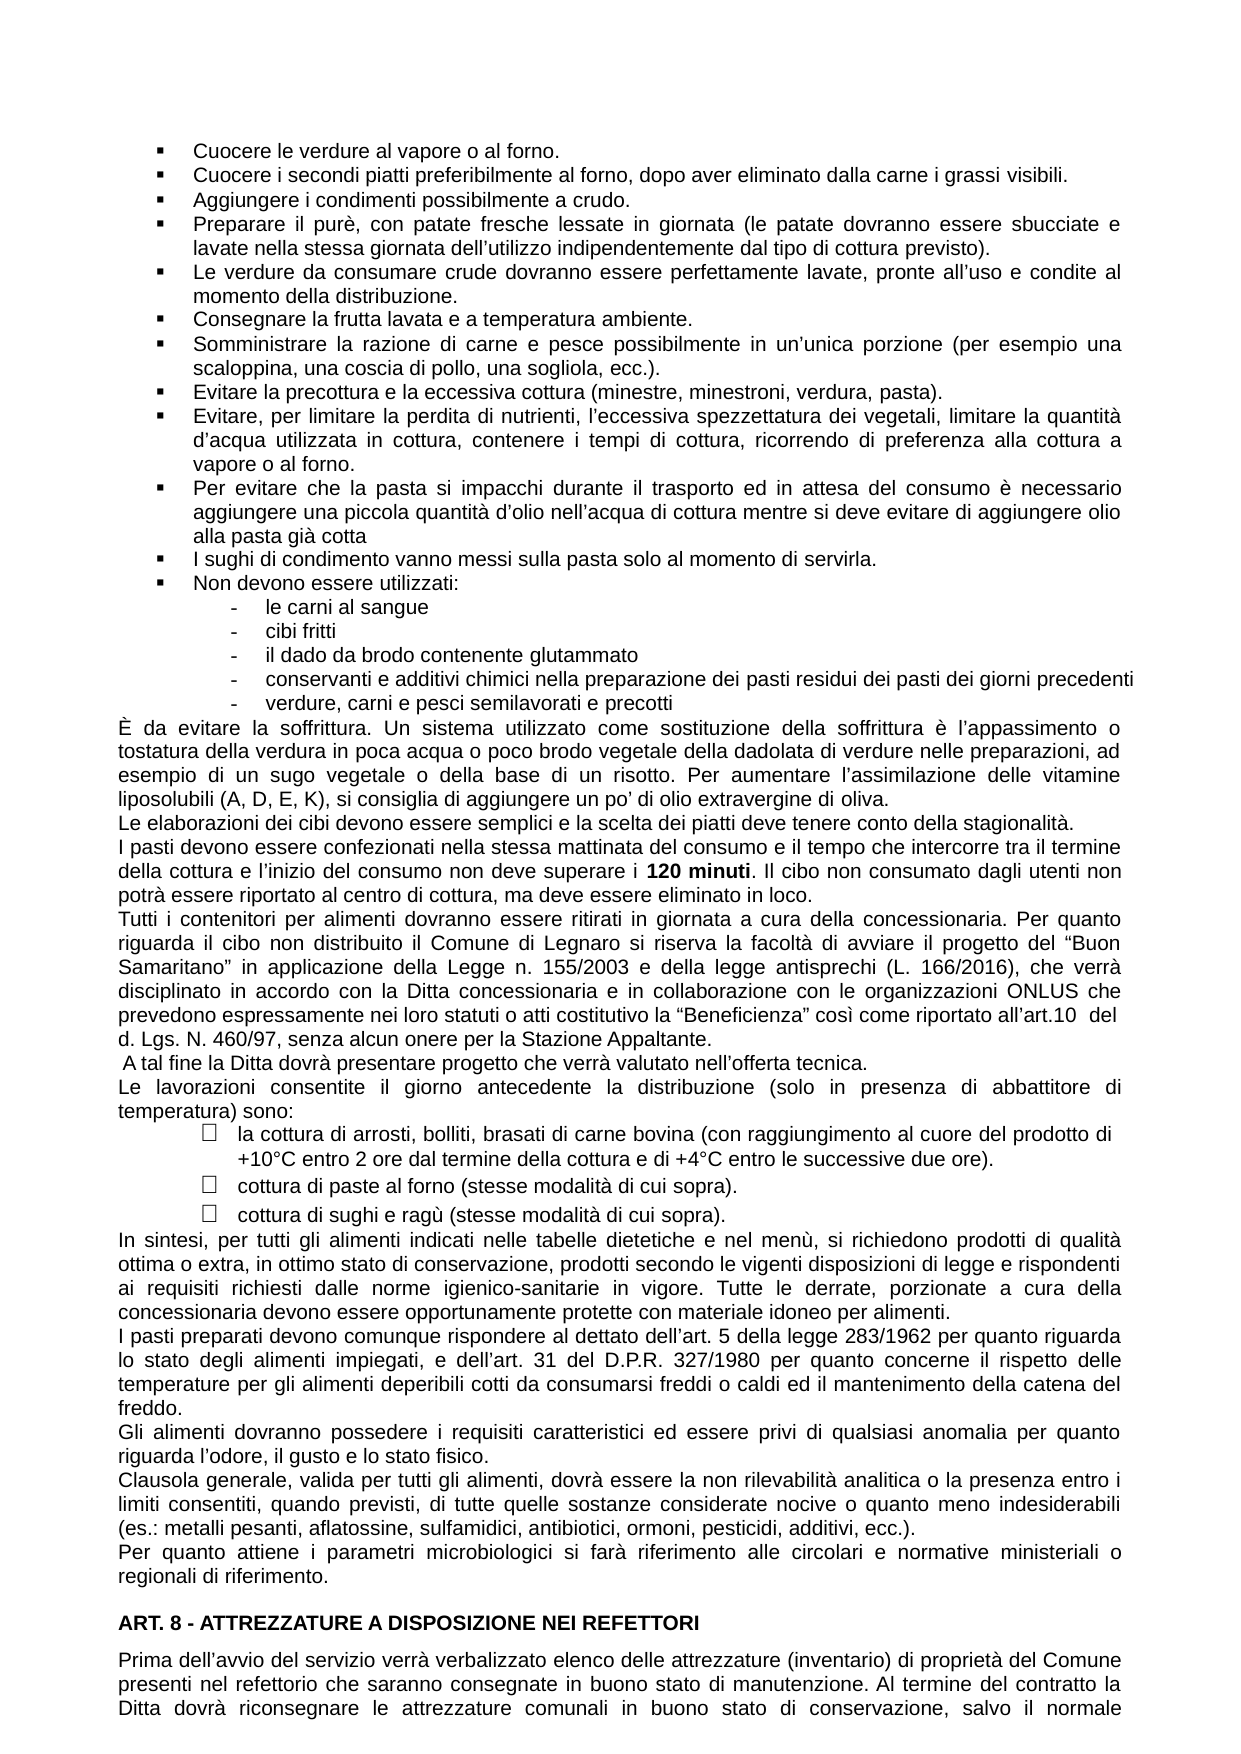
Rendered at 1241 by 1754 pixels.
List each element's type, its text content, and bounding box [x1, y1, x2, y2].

list I sughi di condimento vanno messi sulla pasta solo al momento di servirla. [155, 548, 1146, 571]
list la cottura di arrosti, bolliti, brasati di carne bovina (con raggiungimento al cuore del prodotto di [200, 1123, 1146, 1146]
list Le verdure da consumare crude dovranno essere perfettamente lavate, pronte all’uso e condite al momento della distribuzione. [155, 259, 1123, 308]
text Le elaborazioni dei cibi devono essere semplici e la scelta dei piatti deve tenere conto della stagionalità. [118, 811, 1146, 835]
text È da evitare la soffrittura. Un sistema utilizzato come sostituzione della soffrittura è l’appassimento o tostatura della verdura in poca acqua o poco brodo vegetale della dadolata di verdure nelle preparazioni, ad esempio di un sugo vegetale o della base di un risotto. Per aumentare l’assimilazione delle vitamine liposolubili (A, D, E, K), si consiglia di aggiungere un po’ di olio extravergine di oliva. [118, 715, 1123, 811]
list Evitare, per limitare la perdita di nutrienti, l’eccessiva spezzettatura dei vegetali, limitare la quantità d’acqua utilizzata in cottura, contenere i tempi di cottura, ricorrendo di preferenza alla cottura a vapore o al forno. [155, 404, 1123, 476]
list cibi fritti [230, 619, 1146, 643]
list Evitare la precottura e la eccessiva cottura (minestre, minestroni, verdura, pasta). [155, 379, 1146, 403]
text Tutti i contenitori per alimenti dovranno essere ritirati in giornata a cura della concessionaria. Per quanto riguarda il cibo non distribuito il Comune di Legnaro si riserva la facoltà di avviare il progetto del “Buon Samaritano” in applicazione della Legge n. 155/2003 e della legge antisprechi (L. 166/2016), che verrà disciplinato in accordo con la Ditta concessionaria e in collaborazione con le organizzazioni ONLUS che prevedono espressamente nei loro statuti o atti costitutivo la “Beneficienza” così come riportato all’art.10 del [118, 907, 1123, 1027]
text I pasti devono essere confezionati nella stessa mattinata del consumo e il tempo che intercorre tra il termine della cottura e l’inizio del consumo non deve superare i 120 minuti. Il cibo non consumato dagli utenti non potrà essere riportato al centro di cottura, ma deve essere eliminato in loco. [118, 835, 1123, 907]
text Prima dell’avvio del servizio verrà verbalizzato elenco delle attrezzature (inventario) di proprietà del Comune presenti nel refettorio che saranno consegnate in buono stato di manutenzione. Al termine del contratto la Ditta dovrà riconsegnare le attrezzature comunali in buono stato di conservazione, salvo il normale [118, 1648, 1123, 1720]
text d. Lgs. N. 460/97, senza alcun onere per la Stazione Appaltante. [118, 1027, 1146, 1051]
list conservanti e additivi chimici nella preparazione dei pasti residui dei pasti dei giorni precedenti [230, 667, 1146, 691]
list il dado da brodo contenente glutammato [230, 643, 1146, 667]
list cottura di paste al forno (stesse modalità di cui sopra). [200, 1171, 1146, 1199]
text Le lavorazioni consentite il giorno antecedente la distribuzione (solo in presenza di abbattitore di temperatura) sono: [118, 1075, 1123, 1123]
list Consegnare la frutta lavata e a temperatura ambiente. [155, 308, 1146, 331]
text +10°C entro 2 ore dal termine della cottura e di +4°C entro le successive due ore). [237, 1146, 1146, 1170]
text I pasti preparati devono comunque rispondere al dettato dell’art. 5 della legge 283/1962 per quanto riguarda lo stato degli alimenti impiegati, e dell’art. 31 del D.P.R. 327/1980 per quanto concerne il rispetto delle temperature per gli alimenti deperibili cotti da consumarsi freddi o caldi ed il mantenimento della catena del freddo. [118, 1324, 1123, 1420]
list Per evitare che la pasta si impacchi durante il trasporto ed in attesa del consumo è necessario aggiungere una piccola quantità d’olio nell’acqua di cottura mentre si deve evitare di aggiungere olio alla pasta già cotta [155, 476, 1123, 548]
list Preparare il purè, con patate fresche lessate in giornata (le patate dovranno essere sbucciate e lavate nella stessa giornata dell’utilizzo indipendentemente dal tipo di cottura previsto). [155, 211, 1123, 259]
list verdure, carni e pesci semilavorati e precotti [230, 691, 1146, 715]
list Somministrare la razione di carne e pesce possibilmente in un’unica porzione (per esempio una scaloppina, una coscia di pollo, una sogliola, ecc.). [155, 331, 1123, 379]
list Non devono essere utilizzati: [155, 571, 1146, 595]
list Cuocere i secondi piatti preferibilmente al forno, dopo aver eliminato dalla carne i grassi visibili. [155, 163, 1146, 187]
text Clausola generale, valida per tutti gli alimenti, dovrà essere la non rilevabilità analitica o la presenza entro i limiti consentiti, quando previsti, di tutte quelle sostanze considerate nocive o quanto meno indesiderabili (es.: metalli pesanti, aflatossine, sulfamidici, antibiotici, ormoni, pesticidi, additivi, ecc.). [118, 1468, 1123, 1539]
list le carni al sangue [230, 595, 1146, 619]
text A tal fine la Ditta dovrà presentare progetto che verrà valutato nell’offerta tecnica. [118, 1051, 1146, 1075]
text Per quanto attiene i parametri microbiologici si farà riferimento alle circolari e normative ministeriali o regionali di riferimento. [118, 1539, 1123, 1587]
text Gli alimenti dovranno possedere i requisiti caratteristici ed essere privi di qualsiasi anomalia per quanto riguarda l’odore, il gusto e lo stato fisico. [118, 1420, 1122, 1468]
list Cuocere le verdure al vapore o al forno. [155, 139, 1146, 163]
text In sintesi, per tutti gli alimenti indicati nelle tabelle dietetiche e nel menù, si richiedono prodotti di qualità ottima o extra, in ottimo stato di conservazione, prodotti secondo le vigenti disposizioni di legge e rispondenti ai requisiti richiesti dalle norme igienico-sanitarie in vigore. Tutte le derrate, porzionate a cura della concessionaria devono essere opportunamente protette con materiale idoneo per alimenti. [118, 1228, 1123, 1324]
list Aggiungere i condimenti possibilmente a crudo. [155, 187, 1146, 211]
list cottura di sughi e ragù (stesse modalità di cui sopra). [200, 1199, 1146, 1228]
subtitle ART. 8 - ATTREZZATURE A DISPOSIZIONE NEI REFETTORI [118, 1611, 1146, 1635]
